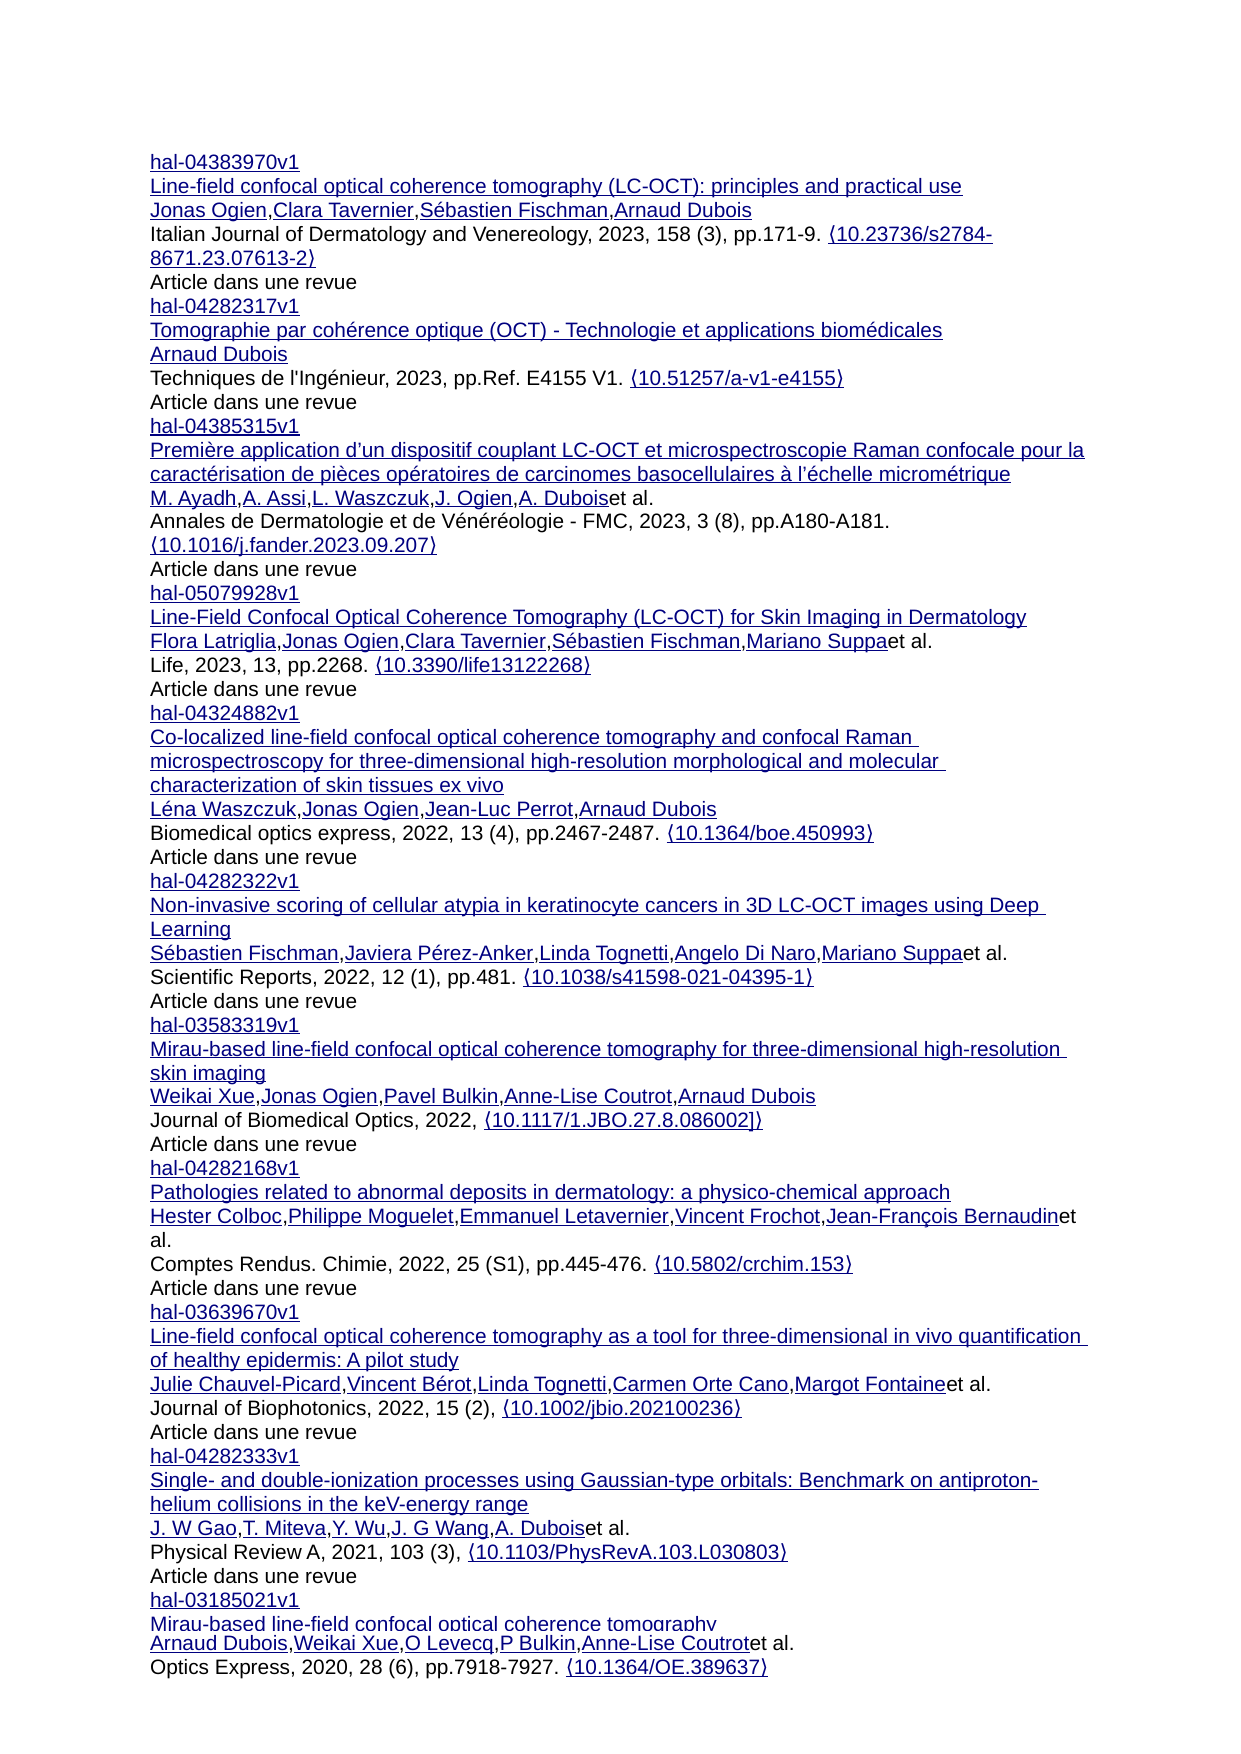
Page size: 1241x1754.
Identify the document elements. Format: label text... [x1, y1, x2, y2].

table_cell L’imagerie de la peau par LC-OCT Arnaud Dubois,David Siret,Anaïs Barut Photoniques, 2023, 123, pp.36-39. ⟨10.1051/photon/202312336⟩ Article dans une revue hal-04383970v1 [150, 150, 1090, 174]
table_cell Mirau-based line-field confocal optical coherence tomography for three-dimensional high-resolution skin imaging Weikai Xue,Jonas Ogien,Pavel Bulkin,Anne-Lise Coutrot,Arnaud Dubois Journal of Biomedical Optics, 2022, ⟨10.1117/1.JBO.27.8.086002]⟩ Article dans une revue hal-04282168v1 [150, 1036, 1090, 1180]
table_cell Co-localized line-field confocal optical coherence tomography and confocal Raman microspectroscopy for three-dimensional high-resolution morphological and molecular characterization of skin tissues ex vivo Léna Waszczuk,Jonas Ogien,Jean-Luc Perrot,Arnaud Dubois Biomedical optics express, 2022, 13 (4), pp.2467-2487. ⟨10.1364/boe.450993⟩ Article dans une revue hal-04282322v1 [150, 725, 1090, 893]
table_cell Première application d’un dispositif couplant LC-OCT et microspectroscopie Raman confocale pour la caractérisation de pièces opératoires de carcinomes basocellulaires à l’échelle micrométrique M. Ayadh,A. Assi,L. Waszczuk,J. Ogien,A. Duboiset al. Annales de Dermatologie et de Vénéréologie - FMC, 2023, 3 (8), pp.A180-A181. ⟨10.1016/j.fander.2023.09.207⟩ Article dans une revue hal-05079928v1 [150, 438, 1090, 605]
table_cell Non-invasive scoring of cellular atypia in keratinocyte cancers in 3D LC-OCT images using Deep Learning Sébastien Fischman,Javiera Pérez-Anker,Linda Tognetti,Angelo Di Naro,Mariano Suppaet al. Scientific Reports, 2022, 12 (1), pp.481. ⟨10.1038/s41598-021-04395-1⟩ Article dans une revue hal-03583319v1 [150, 893, 1090, 1036]
table_cell Single- and double-ionization processes using Gaussian-type orbitals: Benchmark on antiproton-helium collisions in the keV-energy range J. W Gao,T. Miteva,Y. Wu,J. G Wang,A. Duboiset al. Physical Review A, 2021, 103 (3), ⟨10.1103/PhysRevA.103.L030803⟩ Article dans une revue hal-03185021v1 [150, 1468, 1090, 1611]
table_cell Line-field confocal optical coherence tomography (LC-OCT): principles and practical use Jonas Ogien,Clara Tavernier,Sébastien Fischman,Arnaud Dubois Italian Journal of Dermatology and Venereology, 2023, 158 (3), pp.171-9. ⟨10.23736/s2784-8671.23.07613-2⟩ Article dans une revue hal-04282317v1 [150, 174, 1090, 318]
table_cell Mirau-based line-field confocal optical coherence tomography Arnaud Dubois,Weikai Xue,O Levecq,P Bulkin,Anne-Lise Coutrotet al. Optics Express, 2020, 28 (6), pp.7918-7927. ⟨10.1364/OE.389637⟩ [150, 1611, 1090, 1679]
table_cell Pathologies related to abnormal deposits in dermatology: a physico-chemical approach Hester Colboc,Philippe Moguelet,Emmanuel Letavernier,Vincent Frochot,Jean-François Bernaudinet al. Comptes Rendus. Chimie, 2022, 25 (S1), pp.445-476. ⟨10.5802/crchim.153⟩ Article dans une revue hal-03639670v1 [150, 1180, 1090, 1324]
table_cell Line‐field confocal optical coherence tomography as a tool for three‐dimensional in vivo quantification of healthy epidermis: A pilot study Julie Chauvel-Picard,Vincent Bérot,Linda Tognetti,Carmen Orte Cano,Margot Fontaineet al. Journal of Biophotonics, 2022, 15 (2), ⟨10.1002/jbio.202100236⟩ Article dans une revue hal-04282333v1 [150, 1324, 1090, 1468]
table_cell Line-Field Confocal Optical Coherence Tomography (LC-OCT) for Skin Imaging in Dermatology Flora Latriglia,Jonas Ogien,Clara Tavernier,Sébastien Fischman,Mariano Suppaet al. Life, 2023, 13, pp.2268. ⟨10.3390/life13122268⟩ Article dans une revue hal-04324882v1 [150, 605, 1090, 725]
table_cell Tomographie par cohérence optique (OCT) - Technologie et applications biomédicales Arnaud Dubois Techniques de l'Ingénieur, 2023, pp.Ref. E4155 V1. ⟨10.51257/a-v1-e4155⟩ Article dans une revue hal-04385315v1 [150, 318, 1090, 437]
